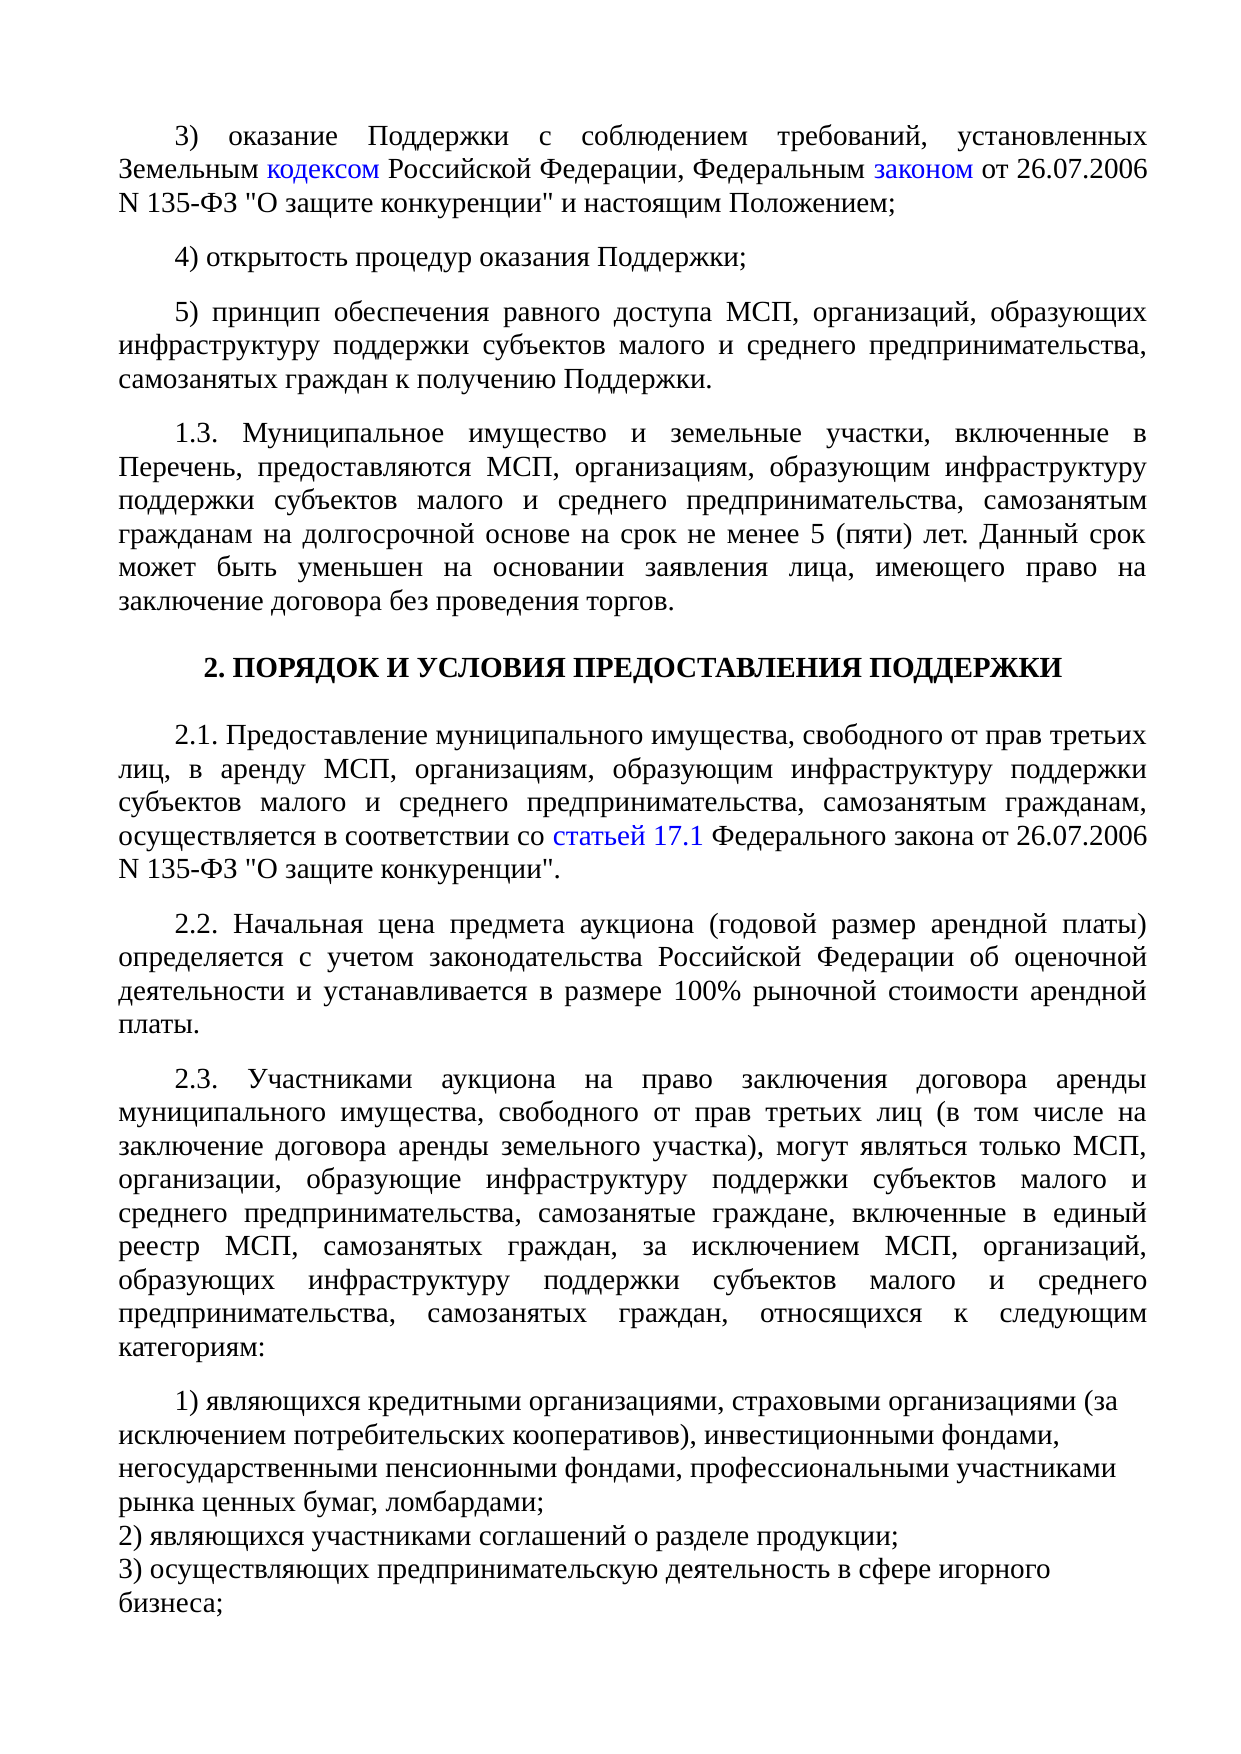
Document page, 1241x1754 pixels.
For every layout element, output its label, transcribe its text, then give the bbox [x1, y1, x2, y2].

text 2.1. Предоставление муниципального имущества, свободного от прав третьих лиц, в аренду МСП, организациям, образующим инфраструктуру поддержки субъектов малого и среднего предпринимательства, самозанятым гражданам, осуществляется в соответствии со статьей 17.1 Федерального закона от 26.07.2006 N 135-ФЗ "О защите конкуренции". [118, 717, 1148, 885]
text 1) являющихся кредитными организациями, страховыми организациями (за исключением потребительских кооперативов), инвестиционными фондами, негосударственными пенсионными фондами, профессиональными участниками рынка ценных бумаг, ломбардами; 2) являющихся участниками соглашений о разделе продукции; 3) осуществляющих предпринимательскую деятельность в сфере игорного бизнеса; [118, 1383, 1148, 1618]
text 4) открытость процедур оказания Поддержки; [118, 239, 1148, 273]
text 2.3. Участниками аукциона на право заключения договора аренды муниципального имущества, свободного от прав третьих лиц (в том числе на заключение договора аренды земельного участка), могут являться только МСП, организации, образующие инфраструктуру поддержки субъектов малого и среднего предпринимательства, самозанятые граждане, включенные в единый реестр МСП, самозанятых граждан, за исключением МСП, организаций, образующих инфраструктуру поддержки субъектов малого и среднего предпринимательства, самозанятых граждан, относящихся к следующим категориям: [118, 1061, 1148, 1363]
text 3) оказание Поддержки с соблюдением требований, установленных Земельным кодексом Российской Федерации, Федеральным законом от 26.07.2006 N 135-ФЗ "О защите конкуренции" и настоящим Положением; [118, 118, 1148, 219]
text 1.3. Муниципальное имущество и земельные участки, включенные в Перечень, предоставляются МСП, организациям, образующим инфраструктуру поддержки субъектов малого и среднего предпринимательства, самозанятым гражданам на долгосрочной основе на срок не менее 5 (пяти) лет. Данный срок может быть уменьшен на основании заявления лица, имеющего право на заключение договора без проведения торгов. [118, 415, 1148, 617]
text 5) принцип обеспечения равного доступа МСП, организаций, образующих инфраструктуру поддержки субъектов малого и среднего предпринимательства, самозанятых граждан к получению Поддержки. [118, 294, 1148, 394]
text 2.2. Начальная цена предмета аукциона (годовой размер арендной платы) определяется с учетом законодательства Российской Федерации об оценочной деятельности и устанавливается в размере 100% рыночной стоимости арендной платы. [118, 906, 1148, 1040]
text 2. ПОРЯДОК И УСЛОВИЯ ПРЕДОСТАВЛЕНИЯ ПОДДЕРЖКИ [118, 650, 1148, 684]
